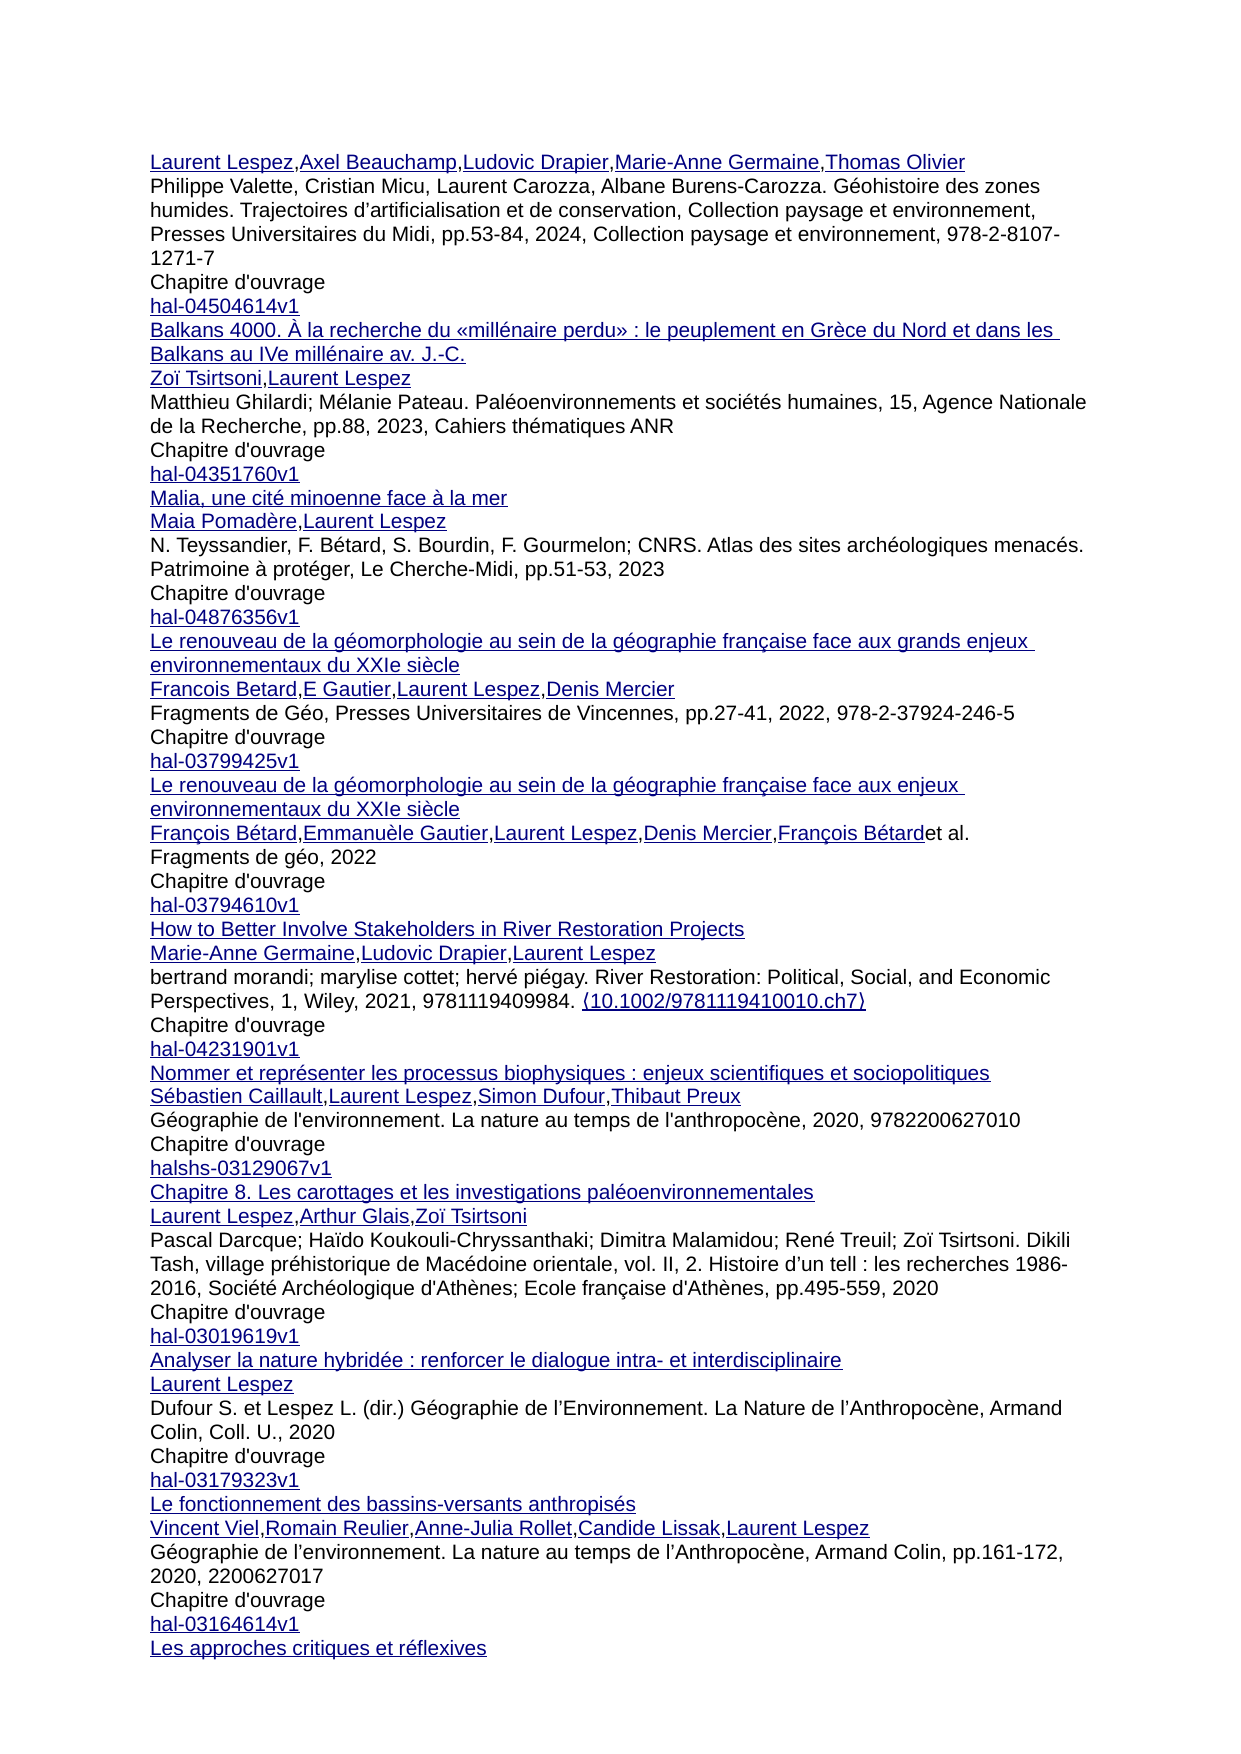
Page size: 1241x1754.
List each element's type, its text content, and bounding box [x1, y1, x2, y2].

table_cell Malia, une cité minoenne face à la mer Maia Pomadère,Laurent Lespez N. Teyssandier, F. Bétard, S. Bourdin, F. Gourmelon; CNRS. Atlas des sites archéologiques menacés. Patrimoine à protéger, Le Cherche-Midi, pp.51-53, 2023 Chapitre d'ouvrage hal-04876356v1 [150, 485, 1090, 629]
table_cell Les approches critiques et réflexives [150, 1635, 1090, 1659]
table_cell How to Better Involve Stakeholders in River Restoration Projects Marie-Anne Germaine,Ludovic Drapier,Laurent Lespez bertrand morandi; marylise cottet; hervé piégay. River Restoration: Political, Social, and Economic Perspectives, 1, Wiley, 2021, 9781119409984. ⟨10.1002/9781119410010.ch7⟩ Chapitre d'ouvrage hal-04231901v1 [150, 917, 1090, 1060]
table_cell Chapitre 8. Les carottages et les investigations paléoenvironnementales Laurent Lespez,Arthur Glais,Zoï Tsirtsoni Pascal Darcque; Haïdo Koukouli-Chryssanthaki; Dimitra Malamidou; René Treuil; Zoï Tsirtsoni. Dikili Tash, village préhistorique de Macédoine orientale, vol. II, 2. Histoire d’un tell : les recherches 1986-2016, Société Archéologique d'Athènes; Ecole française d'Athènes, pp.495-559, 2020 Chapitre d'ouvrage hal-03019619v1 [150, 1180, 1090, 1348]
table_cell Balkans 4000. À la recherche du «millénaire perdu» : le peuplement en Grèce du Nord et dans les Balkans au IVe millénaire av. J.-C. Zoï Tsirtsoni,Laurent Lespez Matthieu Ghilardi; Mélanie Pateau. Paléoenvironnements et sociétés humaines, 15, Agence Nationale de la Recherche, pp.88, 2023, Cahiers thématiques ANR Chapitre d'ouvrage hal-04351760v1 [150, 318, 1090, 485]
table_cell Le fonctionnement des bassins-versants anthropisés Vincent Viel,Romain Reulier,Anne-Julia Rollet,Candide Lissak,Laurent Lespez Géographie de l’environnement. La nature au temps de l’Anthropocène, Armand Colin, pp.161-172, 2020, 2200627017 Chapitre d'ouvrage hal-03164614v1 [150, 1492, 1090, 1635]
table_cell Le renouveau de la géomorphologie au sein de la géographie française face aux grands enjeux environnementaux du XXIe siècle Francois Betard,E Gautier,Laurent Lespez,Denis Mercier Fragments de Géo, Presses Universitaires de Vincennes, pp.27-41, 2022, 978-2-37924-246-5 Chapitre d'ouvrage hal-03799425v1 [150, 629, 1090, 773]
table_cell Le renouveau de la géomorphologie au sein de la géographie française face aux enjeux environnementaux du XXIe siècle François Bétard,Emmanuèle Gautier,Laurent Lespez,Denis Mercier,François Bétardet al. Fragments de géo, 2022 Chapitre d'ouvrage hal-03794610v1 [150, 773, 1090, 917]
table_cell Laurent Lespez,Axel Beauchamp,Ludovic Drapier,Marie-Anne Germaine,Thomas Olivier Philippe Valette, Cristian Micu, Laurent Carozza, Albane Burens-Carozza. Géohistoire des zones humides. Trajectoires d’artificialisation et de conservation, Collection paysage et environnement, Presses Universitaires du Midi, pp.53-84, 2024, Collection paysage et environnement, 978-2-8107-1271-7 Chapitre d'ouvrage hal-04504614v1 [150, 150, 1090, 318]
table_cell Analyser la nature hybridée : renforcer le dialogue intra- et interdisciplinaire Laurent Lespez Dufour S. et Lespez L. (dir.) Géographie de l’Environnement. La Nature de l’Anthropocène, Armand Colin, Coll. U., 2020 Chapitre d'ouvrage hal-03179323v1 [150, 1348, 1090, 1492]
table_cell Nommer et représenter les processus biophysiques : enjeux scientifiques et sociopolitiques Sébastien Caillault,Laurent Lespez,Simon Dufour,Thibaut Preux Géographie de l'environnement. La nature au temps de l'anthropocène, 2020, 9782200627010 Chapitre d'ouvrage halshs-03129067v1 [150, 1060, 1090, 1180]
